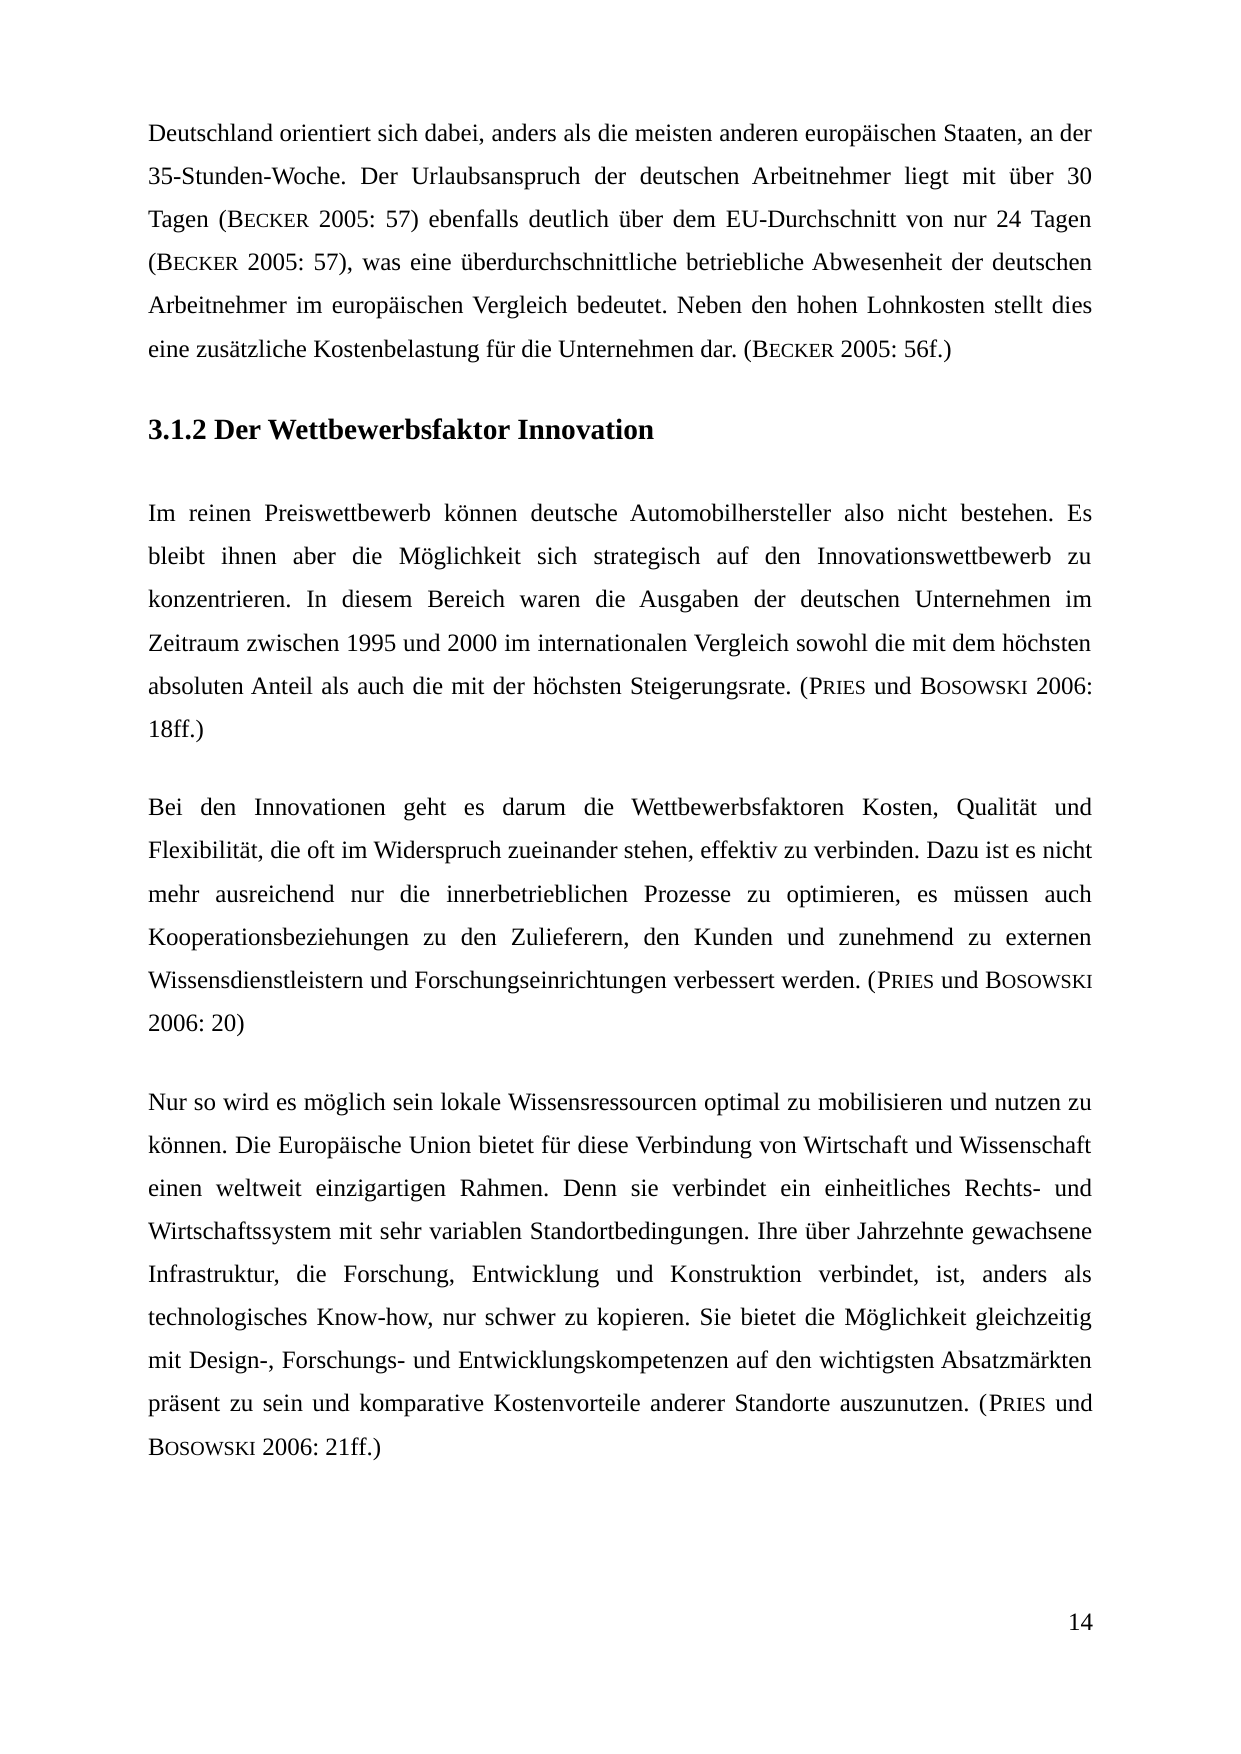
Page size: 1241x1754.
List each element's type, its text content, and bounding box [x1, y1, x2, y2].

subtitle 3.1.2 Der Wettbewerbsfaktor Innovation [148, 412, 1093, 446]
text Deutschland orientiert sich dabei, anders als die meisten anderen europäischen Staaten, an der 35-Stunden-Woche. Der Urlaubsanspruch der deutschen Arbeitnehmer liegt mit über 30 Tagen (Becker 2005: 57) ebenfalls deutlich über dem EU-Durchschnitt von nur 24 Tagen (Becker 2005: 57), was eine überdurchschnittliche betriebliche Abwesenheit der deutschen Arbeitnehmer im europäischen Vergleich bedeutet. Neben den hohen Lohnkosten stellt dies eine zusätzliche Kostenbelastung für die Unternehmen dar. (Becker 2005: 56f.) [148, 118, 1093, 362]
text Nur so wird es möglich sein lokale Wissensressourcen optimal zu mobilisieren und nutzen zu können. Die Europäische Union bietet für diese Verbindung von Wirtschaft und Wissenschaft einen weltweit einzigartigen Rahmen. Denn sie verbindet ein einheitliches Rechts- und Wirtschaftssystem mit sehr variablen Standortbedingungen. Ihre über Jahrzehnte gewachsene Infrastruktur, die Forschung, Entwicklung und Konstruktion verbindet, ist, anders als technologisches Know-how, nur schwer zu kopieren. Sie bietet die Möglichkeit gleichzeitig mit Design-, Forschungs- und Entwicklungskompetenzen auf den wichtigsten Absatzmärkten präsent zu sein und komparative Kostenvorteile anderer Standorte auszunutzen. (Pries und Bosowski 2006: 21ff.) [148, 1087, 1093, 1460]
text Im reinen Preiswettbewerb können deutsche Automobilhersteller also nicht bestehen. Es bleibt ihnen aber die Möglichkeit sich strategisch auf den Innovationswettbewerb zu konzentrieren. In diesem Bereich waren die Ausgaben der deutschen Unternehmen im Zeitraum zwischen 1995 und 2000 im internationalen Vergleich sowohl die mit dem höchsten absoluten Anteil als auch die mit der höchsten Steigerungsrate. (Pries und Bosowski 2006: 18ff.) [148, 498, 1093, 743]
text Bei den Innovationen geht es darum die Wettbewerbsfaktoren Kosten, Qualität und Flexibilität, die oft im Widerspruch zueinander stehen, effektiv zu verbinden. Dazu ist es nicht mehr ausreichend nur die innerbetrieblichen Prozesse zu optimieren, es müssen auch Kooperationsbeziehungen zu den Zulieferern, den Kunden und zunehmend zu externen Wissensdienstleistern und Forschungseinrichtungen verbessert werden. (Pries und Bosowski 2006: 20) [148, 792, 1093, 1037]
